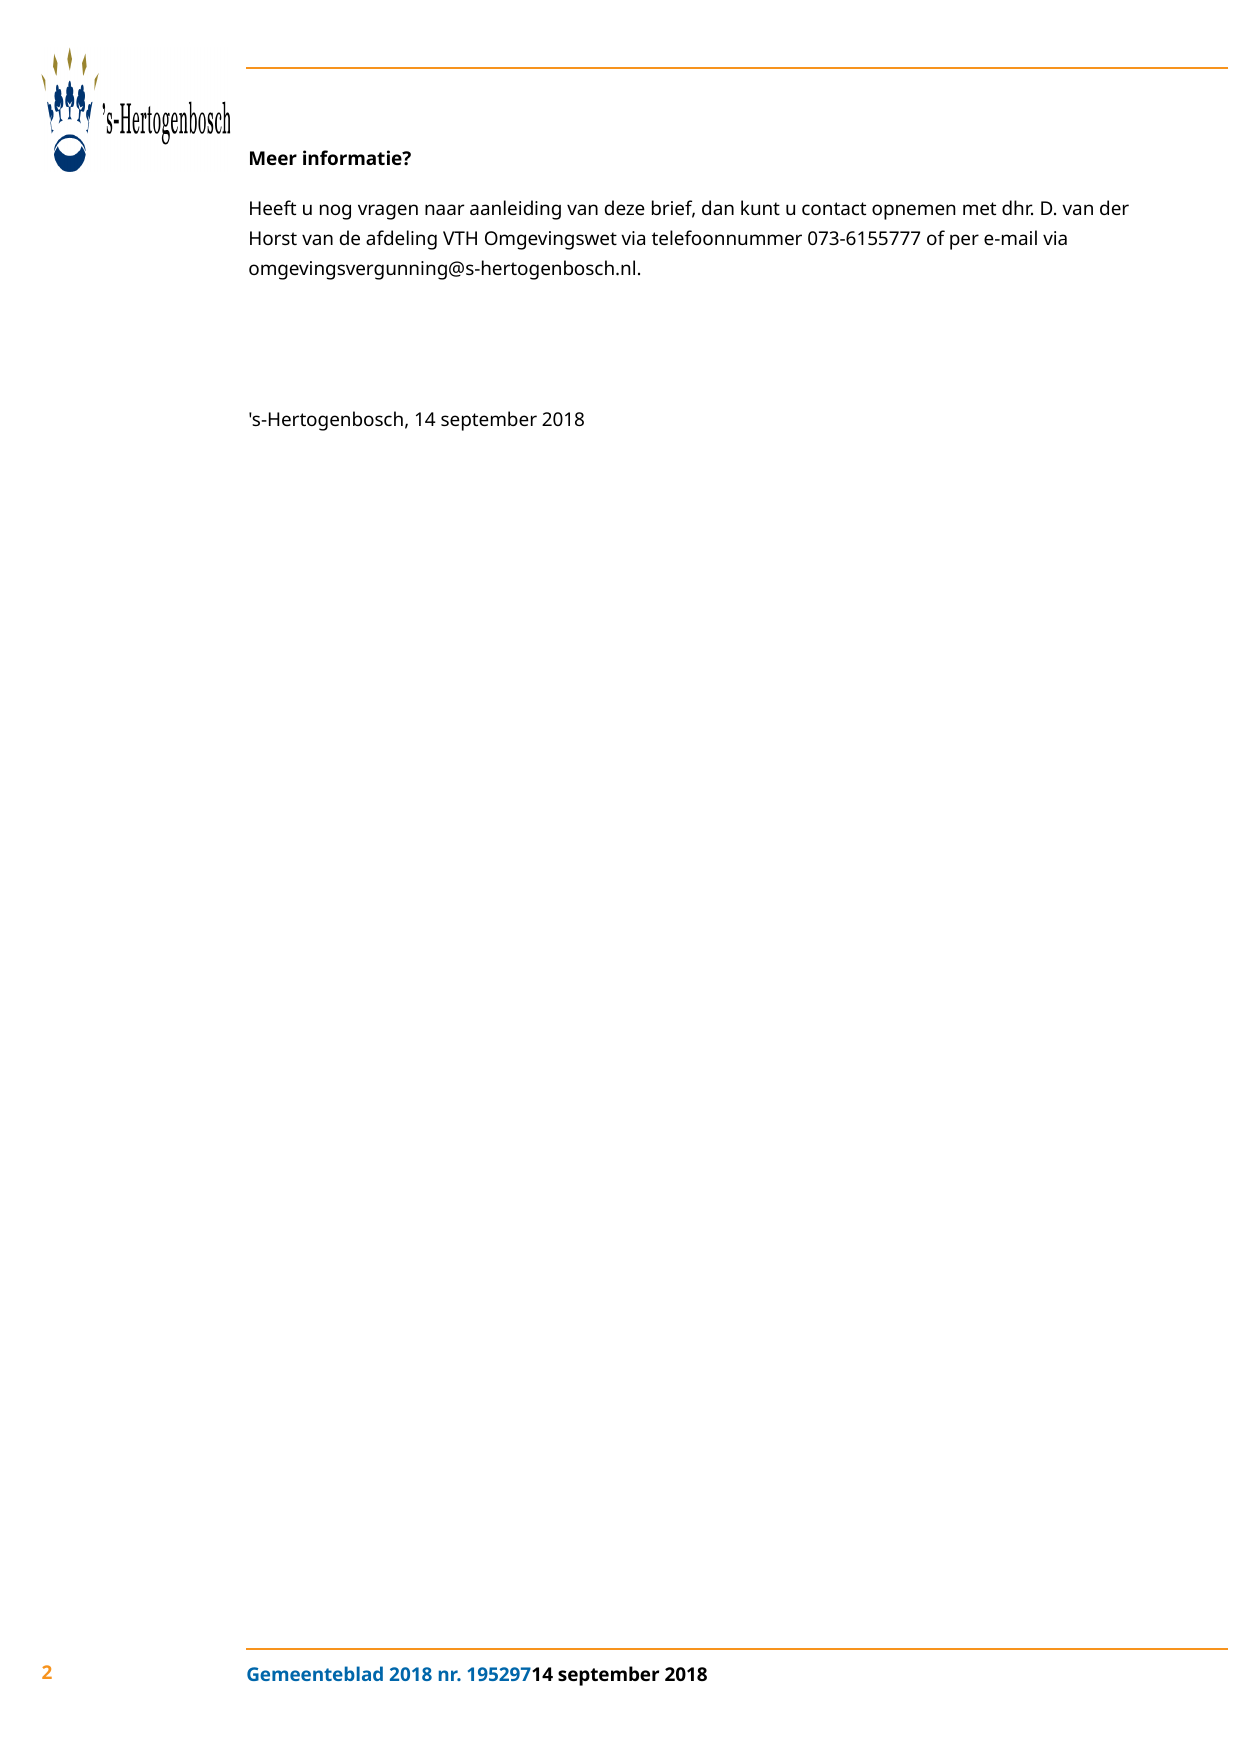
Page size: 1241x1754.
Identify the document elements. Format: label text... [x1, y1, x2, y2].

text Heeft u nog vragen naar aanleiding van deze brief, dan kunt u contact opnemen met dhr. D. van der Horst van de afdeling VTH Omgevingswet via telefoonnummer 073-6155777 of per e-mail via omgevingsvergunning@s-hertogenbosch.nl. [248, 196, 1152, 281]
text 's-Hertogenbosch, 14 september 2018 [248, 406, 1152, 432]
picture [41, 47, 231, 172]
text Meer informatie? [248, 145, 1152, 171]
